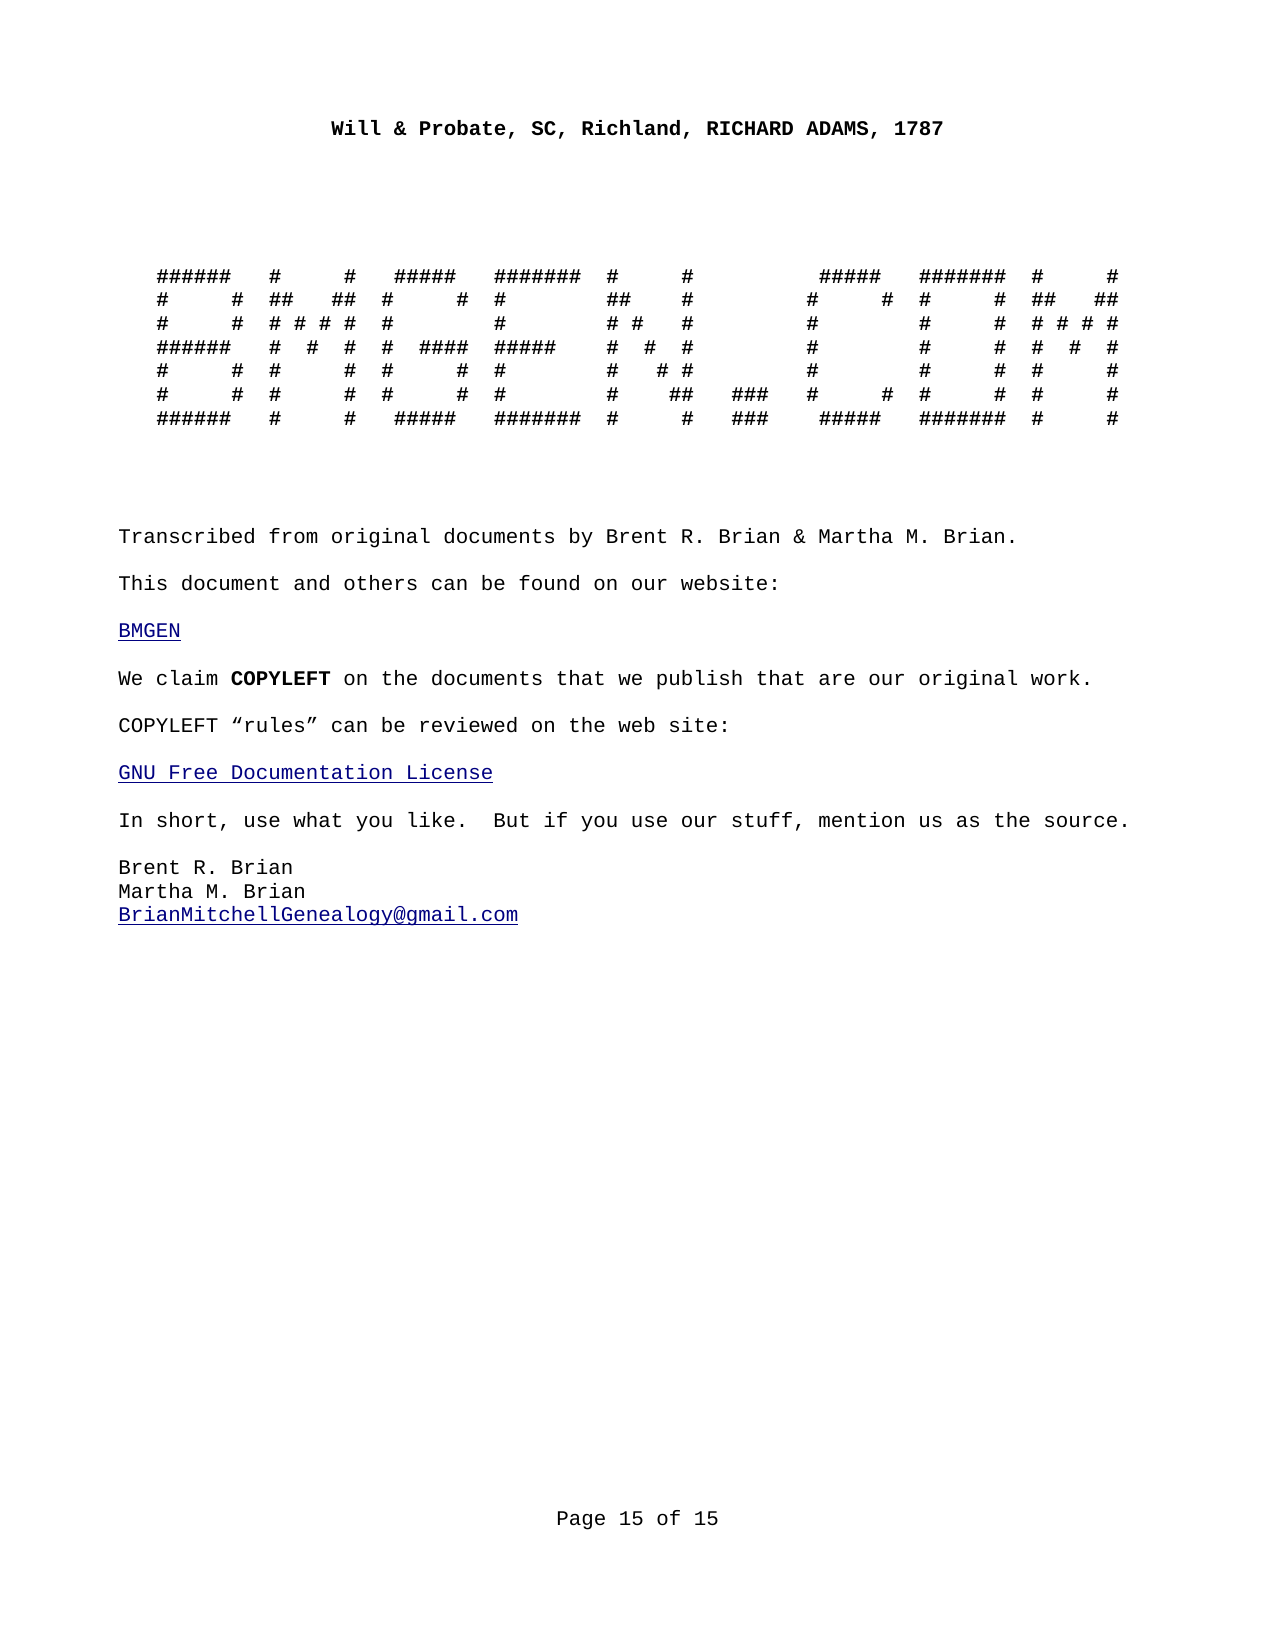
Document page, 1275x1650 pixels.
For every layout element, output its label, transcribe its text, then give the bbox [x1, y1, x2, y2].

text ###### # # ##### ####### # # ##### ####### # # [118, 266, 1157, 289]
text GNU Free Documentation License [118, 762, 1157, 786]
text This document and others can be found on our website: [118, 573, 1157, 597]
text # # # # # # # # # # # # # # # # # # [118, 313, 1157, 337]
text Brent R. Brian [118, 857, 1157, 881]
text ###### # # ##### ####### # # ### ##### ####### # # [118, 408, 1157, 431]
text Transcribed from original documents by Brent R. Brian & Martha M. Brian. [118, 526, 1157, 549]
text COPYLEFT “rules” can be reviewed on the web site: [118, 715, 1157, 739]
text # # ## ## # # # ## # # # # # ## ## [118, 289, 1157, 313]
text Martha M. Brian [118, 881, 1157, 904]
text In short, use what you like. But if you use our stuff, mention us as the source. [118, 810, 1157, 833]
text BMGEN [118, 621, 1157, 644]
text ###### # # # # #### ##### # # # # # # # # # [118, 337, 1157, 360]
text # # # # # # # # ## ### # # # # # # [118, 384, 1157, 408]
text BrianMitchellGenealogy@gmail.com [118, 904, 1157, 928]
text We claim COPYLEFT on the documents that we publish that are our original work. [118, 668, 1157, 691]
text # # # # # # # # # # # # # # # [118, 360, 1157, 384]
